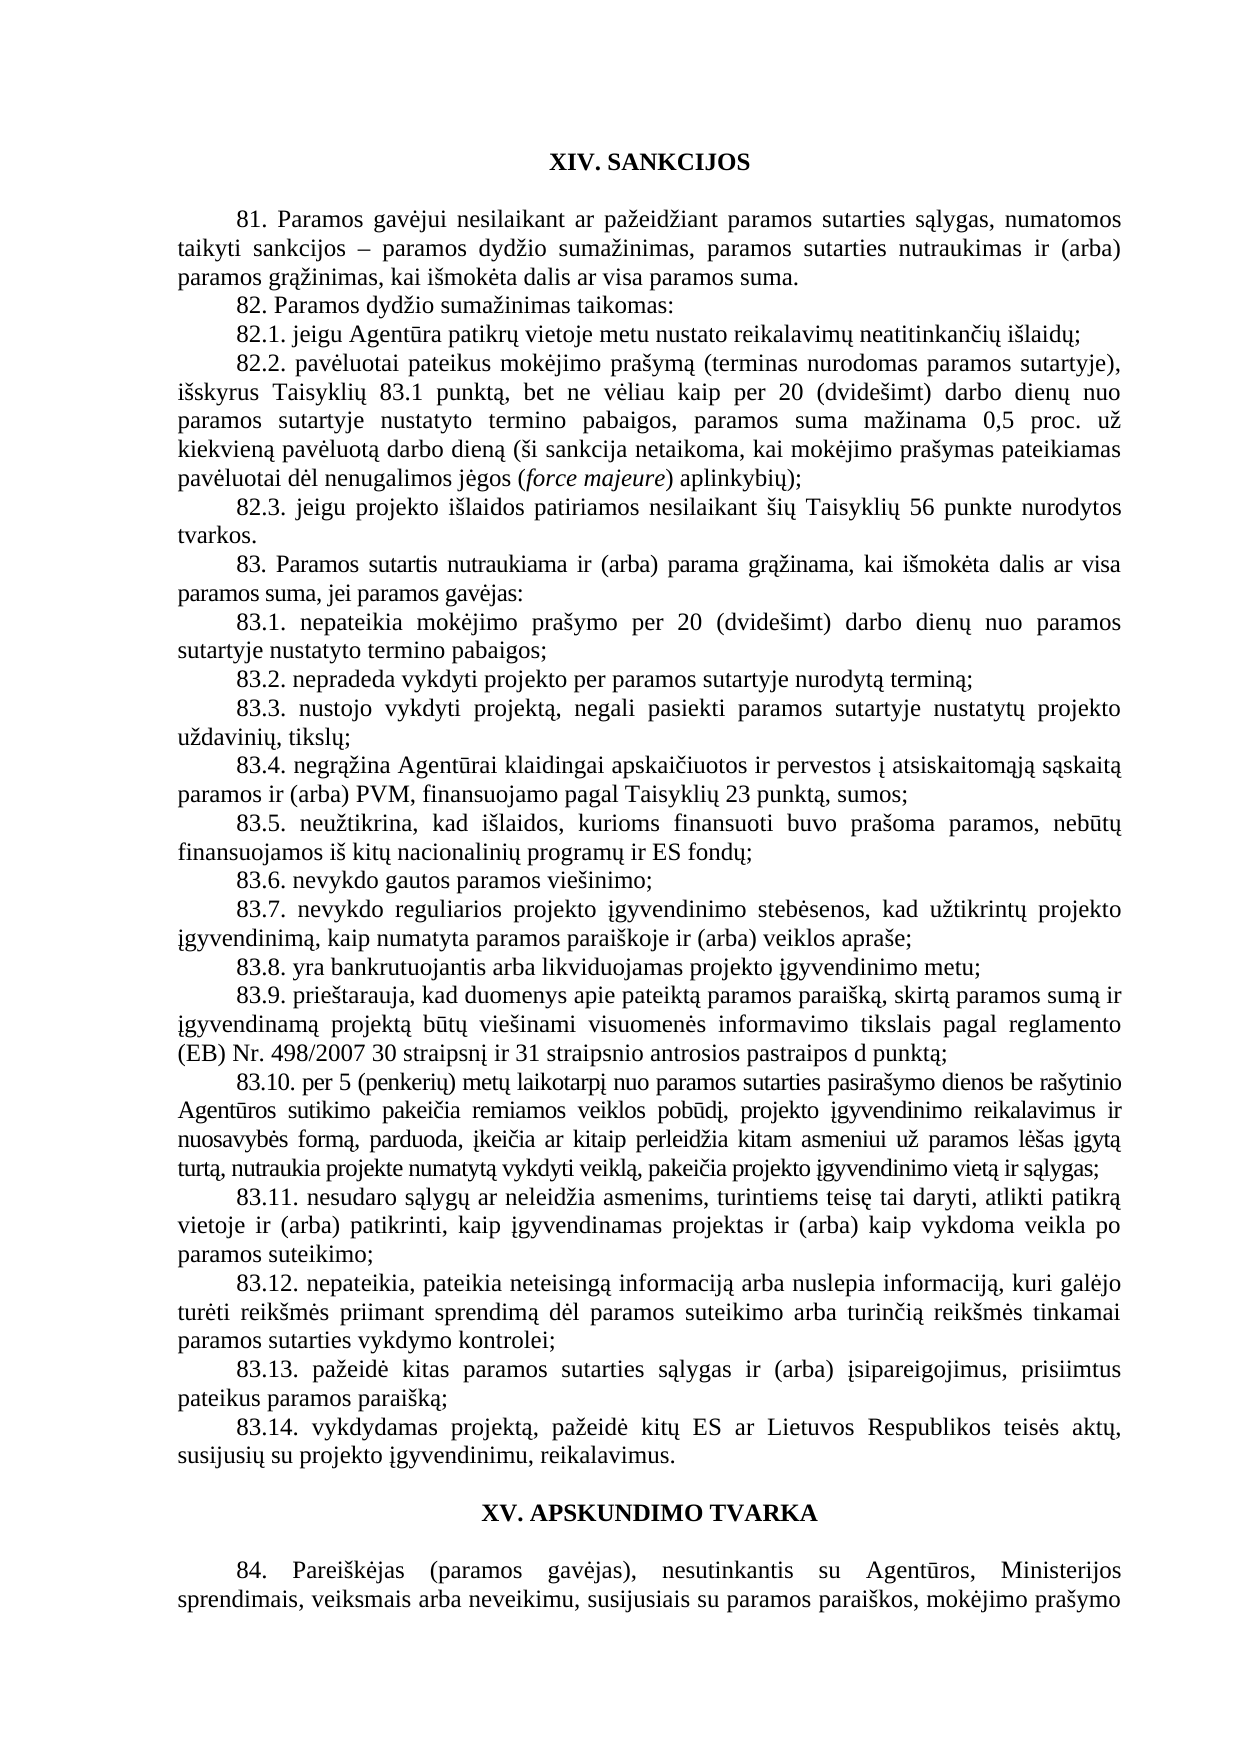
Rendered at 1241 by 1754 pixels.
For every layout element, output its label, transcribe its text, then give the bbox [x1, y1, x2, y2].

text XV. APSKUNDIMO TVARKA [177, 1498, 1122, 1527]
text 83.1. nepateikia mokėjimo prašymo per 20 (dvidešimt) darbo dienų nuo paramos sutartyje nustatyto termino pabaigos; [177, 607, 1122, 664]
text 83.14. vykdydamas projektą, pažeidė kitų ES ar Lietuvos Respublikos teisės aktų, susijusių su projekto įgyvendinimu, reikalavimus. [177, 1412, 1122, 1469]
text 83.2. nepradeda vykdyti projekto per paramos sutartyje nurodytą terminą; [177, 664, 1122, 693]
text 83.5. neužtikrina, kad išlaidos, kurioms finansuoti buvo prašoma paramos, nebūtų finansuojamos iš kitų nacionalinių programų ir ES fondų; [177, 808, 1122, 866]
text 83.9. prieštarauja, kad duomenys apie pateiktą paramos paraišką, skirtą paramos sumą ir įgyvendinamą projektą būtų viešinami visuomenės informavimo tikslais pagal reglamento (EB) Nr. 498/2007 30 straipsnį ir 31 straipsnio antrosios pastraipos d punktą; [177, 981, 1122, 1067]
text 83.11. nesudaro sąlygų ar neleidžia asmenims, turintiems teisę tai daryti, atlikti patikrą vietoje ir (arba) patikrinti, kaip įgyvendinamas projektas ir (arba) kaip vykdoma veikla po paramos suteikimo; [177, 1182, 1122, 1268]
text 83.8. yra bankrutuojantis arba likviduojamas projekto įgyvendinimo metu; [177, 952, 1122, 981]
text 83.6. nevykdo gautos paramos viešinimo; [177, 866, 1122, 894]
text 83.3. nustojo vykdyti projektą, negali pasiekti paramos sutartyje nustatytų projekto uždavinių, tikslų; [177, 693, 1122, 751]
text 82.2. pavėluotai pateikus mokėjimo prašymą (terminas nurodomas paramos sutartyje), išskyrus Taisyklių 83.1 punktą, bet ne vėliau kaip per 20 (dvidešimt) darbo dienų nuo paramos sutartyje nustatyto termino pabaigos, paramos suma mažinama 0,5 proc. už kiekvieną pavėluotą darbo dieną (ši sankcija netaikoma, kai mokėjimo prašymas pateikiamas pavėluotai dėl nenugalimos jėgos (force majeure) aplinkybių); [177, 348, 1122, 492]
text 83.12. nepateikia, pateikia neteisingą informaciją arba nuslepia informaciją, kuri galėjo turėti reikšmės priimant sprendimą dėl paramos suteikimo arba turinčią reikšmės tinkamai paramos sutarties vykdymo kontrolei; [177, 1268, 1122, 1354]
text 81. Paramos gavėjui nesilaikant ar pažeidžiant paramos sutarties sąlygas, numatomos taikyti sankcijos – paramos dydžio sumažinimas, paramos sutarties nutraukimas ir (arba) paramos grąžinimas, kai išmokėta dalis ar visa paramos suma. [177, 204, 1122, 291]
text XIV. SANKCIJOS [177, 147, 1122, 176]
text 83.4. negrąžina Agentūrai klaidingai apskaičiuotos ir pervestos į atsiskaitomąją sąskaitą paramos ir (arba) PVM, finansuojamo pagal Taisyklių 23 punktą, sumos; [177, 751, 1122, 808]
text 83.13. pažeidė kitas paramos sutarties sąlygas ir (arba) įsipareigojimus, prisiimtus pateikus paramos paraišką; [177, 1354, 1122, 1412]
text 84. Pareiškėjas (paramos gavėjas), nesutinkantis su Agentūros, Ministerijos sprendimais, veiksmais arba neveikimu, susijusiais su paramos paraiškos, mokėjimo prašymo [177, 1556, 1122, 1613]
text 83.7. nevykdo reguliarios projekto įgyvendinimo stebėsenos, kad užtikrintų projekto įgyvendinimą, kaip numatyta paramos paraiškoje ir (arba) veiklos apraše; [177, 894, 1122, 952]
text 83.10. per 5 (penkerių) metų laikotarpį nuo paramos sutarties pasirašymo dienos be rašytinio Agentūros sutikimo pakeičia remiamos veiklos pobūdį, projekto įgyvendinimo reikalavimus ir nuosavybės formą, parduoda, įkeičia ar kitaip perleidžia kitam asmeniui už paramos lėšas įgytą turtą, nutraukia projekte numatytą vykdyti veiklą, pakeičia projekto įgyvendinimo vietą ir sąlygas; [177, 1067, 1122, 1182]
text 82.1. jeigu Agentūra patikrų vietoje metu nustato reikalavimų neatitinkančių išlaidų; [177, 319, 1122, 348]
text 82.3. jeigu projekto išlaidos patiriamos nesilaikant šių Taisyklių 56 punkte nurodytos tvarkos. [177, 492, 1122, 549]
text 83. Paramos sutartis nutraukiama ir (arba) parama grąžinama, kai išmokėta dalis ar visa paramos suma, jei paramos gavėjas: [177, 549, 1122, 607]
text 82. Paramos dydžio sumažinimas taikomas: [177, 291, 1122, 319]
